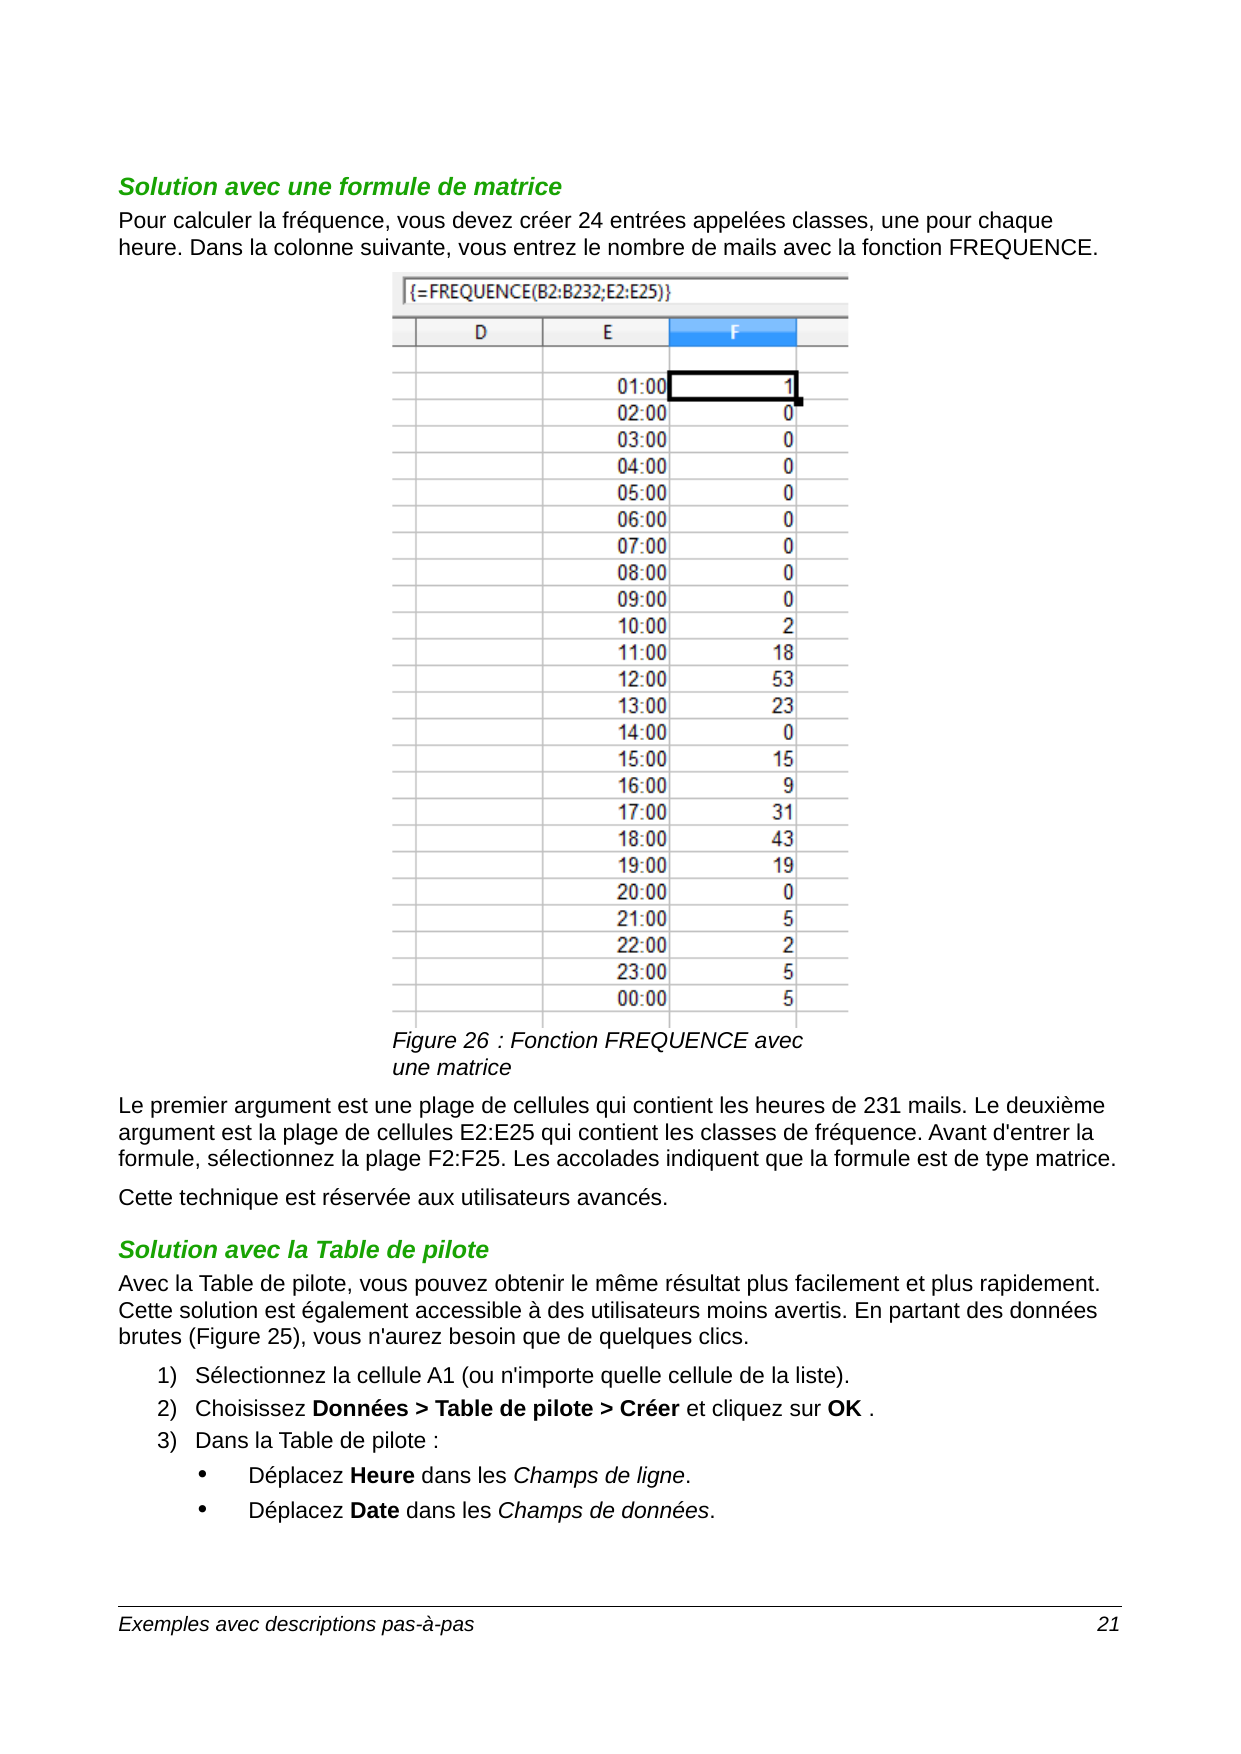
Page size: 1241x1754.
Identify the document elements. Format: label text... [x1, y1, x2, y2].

subtitle Solution avec une formule de matrice [118, 172, 1122, 201]
text ​ [118, 272, 392, 1080]
subtitle Solution avec la Table de pilote [118, 1235, 1122, 1264]
text Figure 26 : Fonction FREQUENCE avec une matrice [392, 1028, 848, 1080]
list Déplacez Date dans les Champs de données. [195, 1495, 1122, 1524]
list Déplacez Heure dans les Champs de ligne. [195, 1460, 1122, 1489]
text Pour calculer la fréquence, vous devez créer 24 entrées appelées classes, une pour chaque heure. Dans la colonne suivante, vous entrez le nombre de mails avec la fonction FREQUENCE. [118, 207, 1122, 260]
picture [392, 272, 849, 1028]
text ​ [848, 272, 1122, 1080]
list Sélectionnez la cellule A1 (ou n'importe quelle cellule de la liste). [177, 1362, 1122, 1388]
list Dans la Table de pilote : [177, 1427, 1122, 1453]
text Le premier argument est une plage de cellules qui contient les heures de 231 mails. Le deuxième argument est la plage de cellules E2:E25 qui contient les classes de fréquence. Avant d'entrer la formule, sélectionnez la plage F2:F25. Les accolades indiquent que la formule est de type matrice. [118, 1092, 1122, 1172]
text Cette technique est réservée aux utilisateurs avancés. [118, 1184, 1122, 1210]
list Choisissez Données > Table de pilote > Créer et cliquez sur OK . [177, 1394, 1122, 1421]
text Avec la Table de pilote, vous pouvez obtenir le même résultat plus facilement et plus rapidement. Cette solution est également accessible à des utilisateurs moins avertis. En partant des données brutes (Figure 25), vous n'aurez besoin que de quelques clics. [118, 1270, 1122, 1349]
